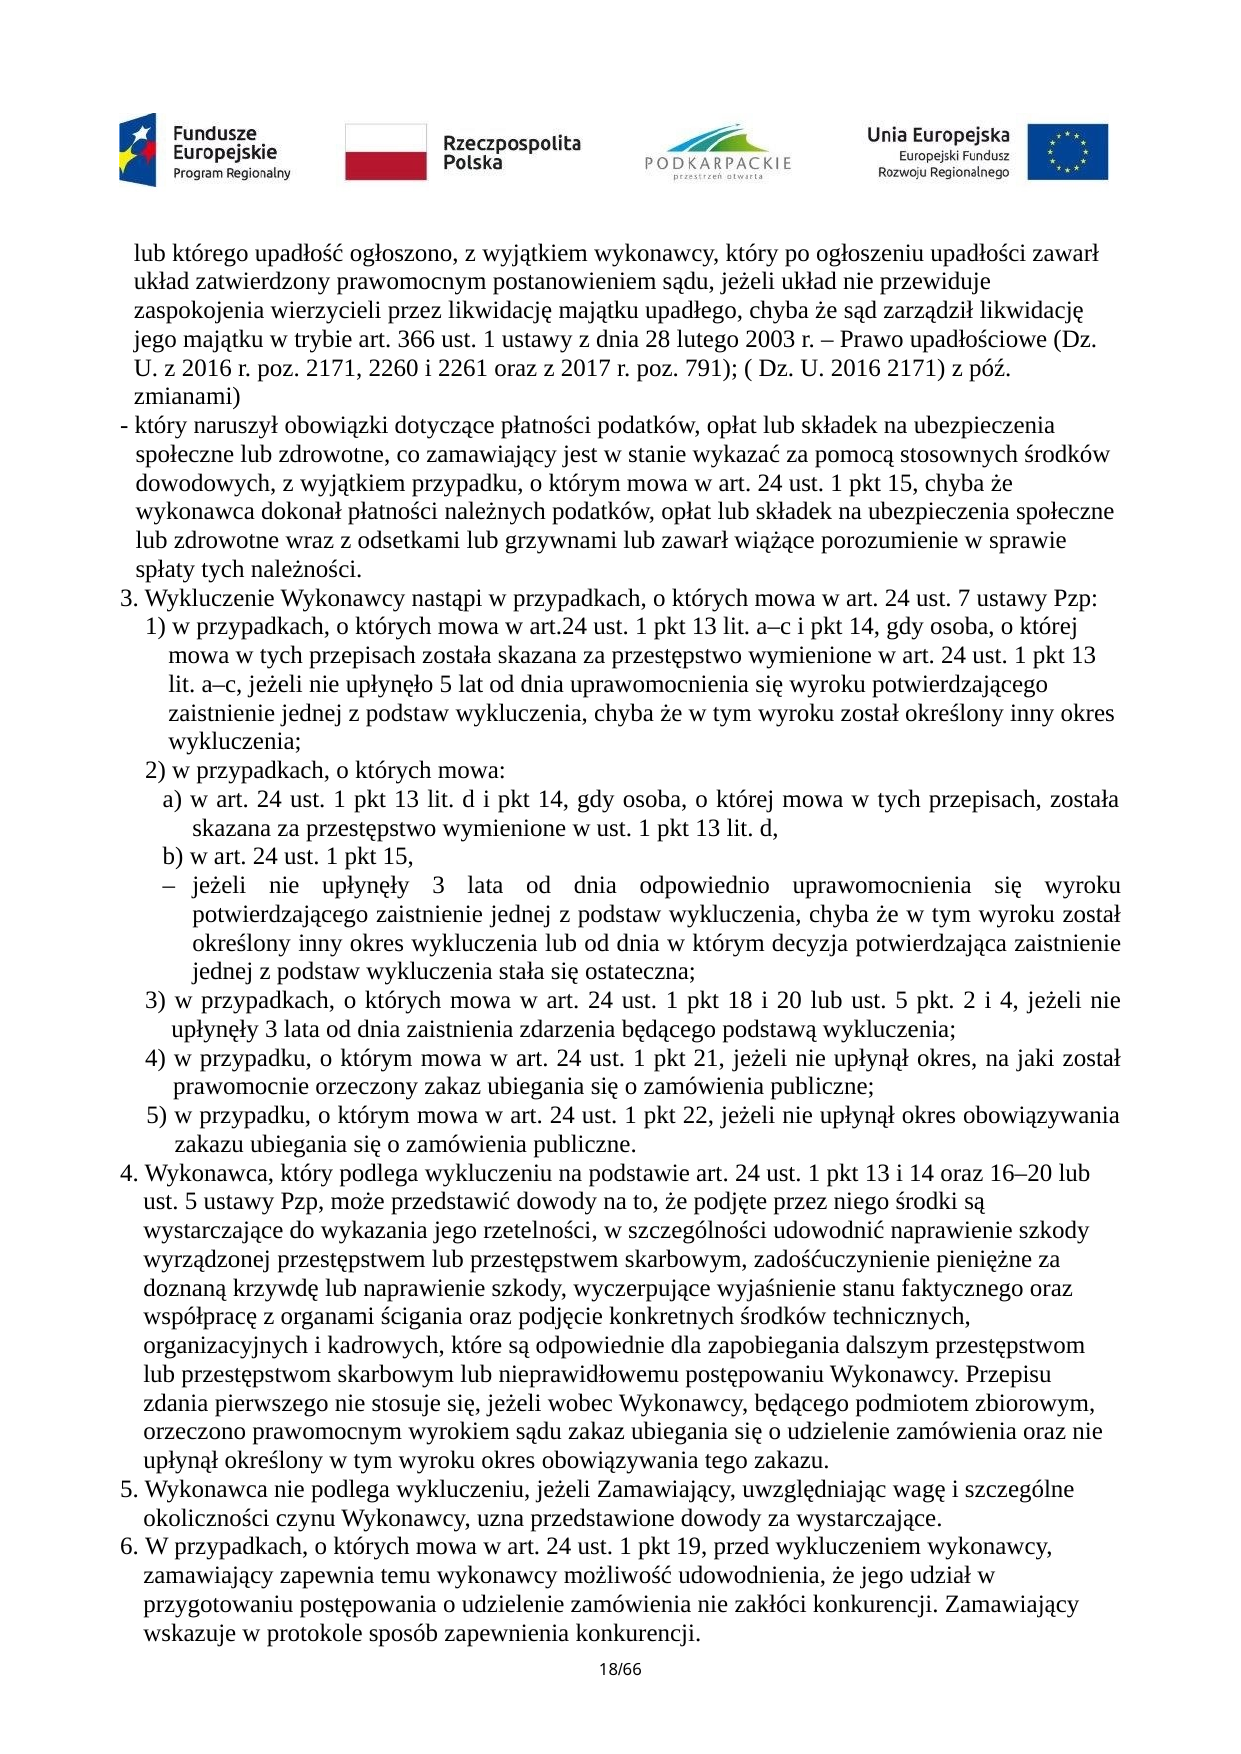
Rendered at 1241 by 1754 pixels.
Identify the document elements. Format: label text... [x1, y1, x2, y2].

text 6. W przypadkach, o których mowa w art. 24 ust. 1 pkt 19, przed wykluczeniem wykonawcy, zamawiający zapewnia temu wykonawcy możliwość udowodnienia, że jego udział w przygotowaniu postępowania o udzielenie zamówienia nie zakłóci konkurencji. Zamawiający wskazuje w protokole sposób zapewnienia konkurencji. [120, 1531, 1122, 1646]
text 3) w przypadkach, o których mowa w art. 24 ust. 1 pkt 18 i 20 lub ust. 5 pkt. 2 i 4, jeżeli nie upłynęły 3 lata od dnia zaistnienia zdarzenia będącego podstawą wykluczenia; [145, 985, 1122, 1043]
text 5) w przypadku, o którym mowa w art. 24 ust. 1 pkt 22, jeżeli nie upłynął okres obowiązywania zakazu ubiegania się o zamówienia publiczne. [146, 1100, 1122, 1158]
text 2) w przypadkach, o których mowa: [145, 755, 1122, 784]
text lub którego upadłość ogłoszono, z wyjątkiem wykonawcy, który po ogłoszeniu upadłości zawarł układ zatwierdzony prawomocnym postanowieniem sądu, jeżeli układ nie przewiduje zaspokojenia wierzycieli przez likwidację majątku upadłego, chyba że sąd zarządził likwidację jego majątku w trybie art. 366 ust. 1 ustawy z dnia 28 lutego 2003 r. – Prawo upadłościowe (Dz. U. z 2016 r. poz. 2171, 2260 i 2261 oraz z 2017 r. poz. 791); ( Dz. U. 2016 2171) z póź. zmianami) [120, 238, 1122, 410]
text 4) w przypadku, o którym mowa w art. 24 ust. 1 pkt 21, jeżeli nie upłynął okres, na jaki został prawomocnie orzeczony zakaz ubiegania się o zamówienia publiczne; [145, 1043, 1122, 1100]
text 1) w przypadkach, o których mowa w art.24 ust. 1 pkt 13 lit. a–c i pkt 14, gdy osoba, o której mowa w tych przepisach została skazana za przestępstwo wymienione w art. 24 ust. 1 pkt 13 lit. a–c, jeżeli nie upłynęło 5 lat od dnia uprawomocnienia się wyroku potwierdzającego zaistnienie jednej z podstaw wykluczenia, chyba że w tym wyroku został określony inny okres wykluczenia; [145, 611, 1122, 755]
text b) w art. 24 ust. 1 pkt 15, [162, 841, 1122, 870]
text 4. Wykonawca, który podlega wykluczeniu na podstawie art. 24 ust. 1 pkt 13 i 14 oraz 16–20 lub ust. 5 ustawy Pzp, może przedstawić dowody na to, że podjęte przez niego środki są wystarczające do wykazania jego rzetelności, w szczególności udowodnić naprawienie szkody wyrządzonej przestępstwem lub przestępstwem skarbowym, zadośćuczynienie pieniężne za doznaną krzywdę lub naprawienie szkody, wyczerpujące wyjaśnienie stanu faktycznego oraz współpracę z organami ścigania oraz podjęcie konkretnych środków technicznych, organizacyjnych i kadrowych, które są odpowiednie dla zapobiegania dalszym przestępstwom lub przestępstwom skarbowym lub nieprawidłowemu postępowaniu Wykonawcy. Przepisu zdania pierwszego nie stosuje się, jeżeli wobec Wykonawcy, będącego podmiotem zbiorowym, orzeczono prawomocnym wyrokiem sądu zakaz ubiegania się o udzielenie zamówienia oraz nie upłynął określony w tym wyroku okres obowiązywania tego zakazu. [120, 1158, 1122, 1474]
text a) w art. 24 ust. 1 pkt 13 lit. d i pkt 14, gdy osoba, o której mowa w tych przepisach, została skazana za przestępstwo wymienione w ust. 1 pkt 13 lit. d, [162, 784, 1122, 841]
text – jeżeli nie upłynęły 3 lata od dnia odpowiednio uprawomocnienia się wyroku potwierdzającego zaistnienie jednej z podstaw wykluczenia, chyba że w tym wyroku został określony inny okres wykluczenia lub od dnia w którym decyzja potwierdzająca zaistnienie jednej z podstaw wykluczenia stała się ostateczna; [162, 870, 1122, 985]
picture [119, 113, 1117, 192]
text 3. Wykluczenie Wykonawcy nastąpi w przypadkach, o których mowa w art. 24 ust. 7 ustawy Pzp: [120, 583, 1122, 611]
text 5. Wykonawca nie podlega wykluczeniu, jeżeli Zamawiający, uwzględniając wagę i szczególne okoliczności czynu Wykonawcy, uzna przedstawione dowody za wystarczające. [120, 1474, 1122, 1531]
text - który naruszył obowiązki dotyczące płatności podatków, opłat lub składek na ubezpieczenia społeczne lub zdrowotne, co zamawiający jest w stanie wykazać za pomocą stosownych środków dowodowych, z wyjątkiem przypadku, o którym mowa w art. 24 ust. 1 pkt 15, chyba że wykonawca dokonał płatności należnych podatków, opłat lub składek na ubezpieczenia społeczne lub zdrowotne wraz z odsetkami lub grzywnami lub zawarł wiążące porozumienie w sprawie spłaty tych należności. [120, 410, 1122, 583]
